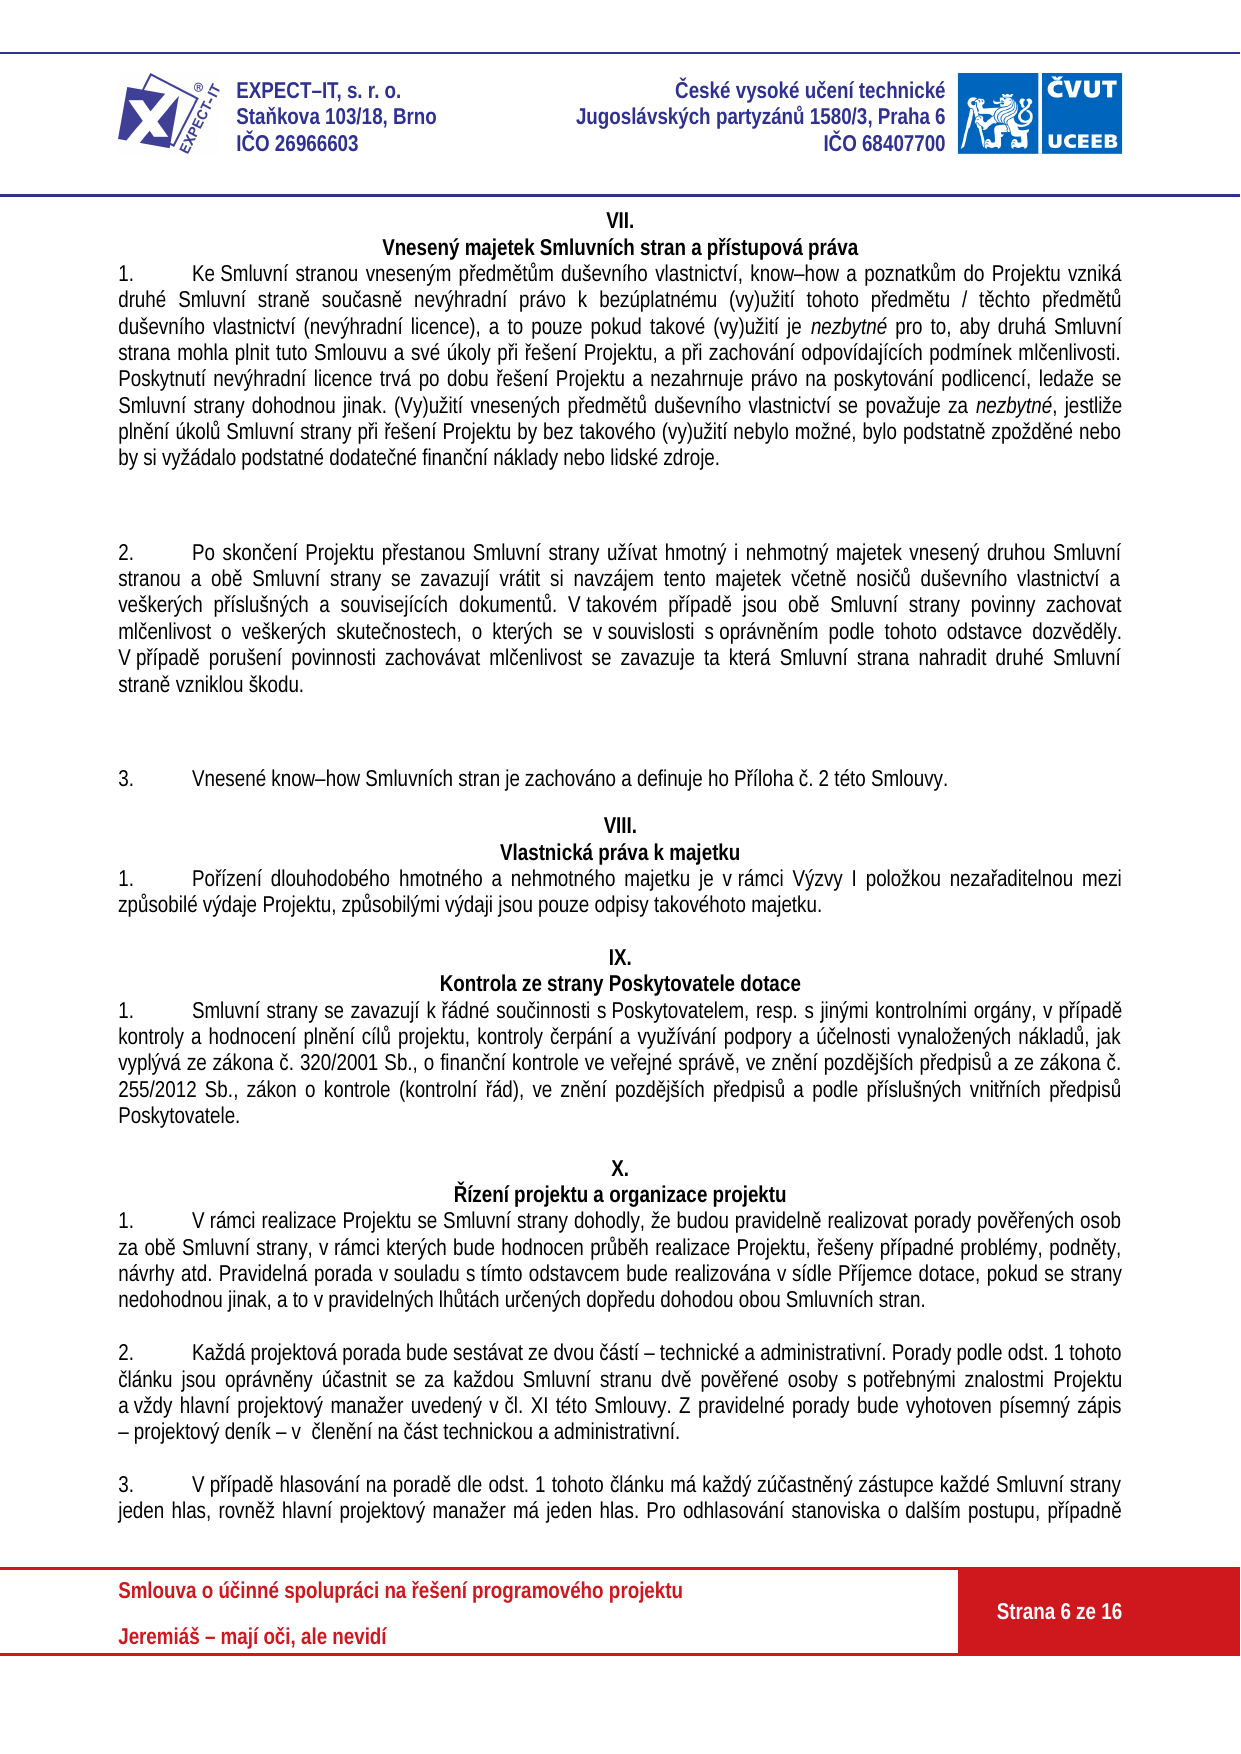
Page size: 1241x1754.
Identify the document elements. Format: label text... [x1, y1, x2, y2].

text VII. [118, 207, 1122, 233]
list Ke Smluvní stranou vneseným předmětům duševního vlastnictví, know–how a poznatkům do Projektu vzniká druhé Smluvní straně současně nevýhradní právo k bezúplatnému (vy)užití tohoto předmětu / těchto předmětů duševního vlastnictví (nevýhradní licence), a to pouze pokud takové (vy)užití je nezbytné pro to, aby druhá Smluvní strana mohla plnit tuto Smlouvu a své úkoly při řešení Projektu, a při zachování odpovídajících podmínek mlčenlivosti. Poskytnutí nevýhradní licence trvá po dobu řešení Projektu a nezahrnuje právo na poskytování podlicencí, ledaže se Smluvní strany dohodnou jinak. (Vy)užití vnesených předmětů duševního vlastnictví se považuje za nezbytné, jestliže plnění úkolů Smluvní strany při řešení Projektu by bez takového (vy)užití nebylo možné, bylo podstatně zpožděné nebo by si vyžádalo podstatné dodatečné finanční náklady nebo lidské zdroje. [118, 260, 1122, 471]
text Řízení projektu a organizace projektu [118, 1181, 1122, 1207]
list Vnesené know–how Smluvních stran je zachováno a definuje ho Příloha č. 2 této Smlouvy. [118, 765, 1122, 791]
list Pořízení dlouhodobého hmotného a nehmotného majetku je v rámci Výzvy I položkou nezařaditelnou mezi způsobilé výdaje Projektu, způsobilými výdaji jsou pouze odpisy takovéhoto majetku. [118, 865, 1122, 917]
list Po skončení Projektu přestanou Smluvní strany užívat hmotný i nehmotný majetek vnesený druhou Smluvní stranou a obě Smluvní strany se zavazují vrátit si navzájem tento majetek včetně nosičů duševního vlastnictví a veškerých příslušných a souvisejících dokumentů. V takovém případě jsou obě Smluvní strany povinny zachovat mlčenlivost o veškerých skutečnostech, o kterých se v souvislosti s oprávněním podle tohoto odstavce dozvěděly. V případě porušení povinnosti zachovávat mlčenlivost se zavazuje ta která Smluvní strana nahradit druhé Smluvní straně vzniklou škodu. [118, 539, 1122, 697]
list Každá projektová porada bude sestávat ze dvou částí – technické a administrativní. Porady podle odst. 1 tohoto článku jsou oprávněny účastnit se za každou Smluvní stranu dvě pověřené osoby s potřebnými znalostmi Projektu a vždy hlavní projektový manažer uvedený v čl. XI této Smlouvy. Z pravidelné porady bude vyhotoven písemný zápis – projektový deník – v členění na část technickou a administrativní. [118, 1339, 1122, 1444]
text X. [118, 1155, 1122, 1181]
text Vnesený majetek Smluvních stran a přístupová práva [118, 233, 1122, 260]
text IX. [118, 944, 1122, 970]
text Vlastnická práva k majetku [118, 838, 1122, 865]
list V případě hlasování na poradě dle odst. 1 tohoto článku má každý zúčastněný zástupce každé Smluvní strany jeden hlas, rovněž hlavní projektový manažer má jeden hlas. Pro odhlasování stanoviska o dalším postupu, případně [118, 1471, 1122, 1524]
text Kontrola ze strany Poskytovatele dotace [118, 970, 1122, 997]
text VIII. [118, 812, 1122, 838]
list V rámci realizace Projektu se Smluvní strany dohodly, že budou pravidelně realizovat porady pověřených osob za obě Smluvní strany, v rámci kterých bude hodnocen průběh realizace Projektu, řešeny případné problémy, podněty, návrhy atd. Pravidelná porada v souladu s tímto odstavcem bude realizována v sídle Příjemce dotace, pokud se strany nedohodnou jinak, a to v pravidelných lhůtách určených dopředu dohodou obou Smluvních stran. [118, 1207, 1122, 1313]
list Smluvní strany se zavazují k řádné součinnosti s Poskytovatelem, resp. s jinými kontrolními orgány, v případě kontroly a hodnocení plnění cílů projektu, kontroly čerpání a využívání podpory a účelnosti vynaložených nákladů, jak vyplývá ze zákona č. 320/2001 Sb., o finanční kontrole ve veřejné správě, ve znění pozdějších předpisů a ze zákona č. 255/2012 Sb., zákon o kontrole (kontrolní řád), ve znění pozdějších předpisů a podle příslušných vnitřních předpisů Poskytovatele. [118, 997, 1122, 1128]
